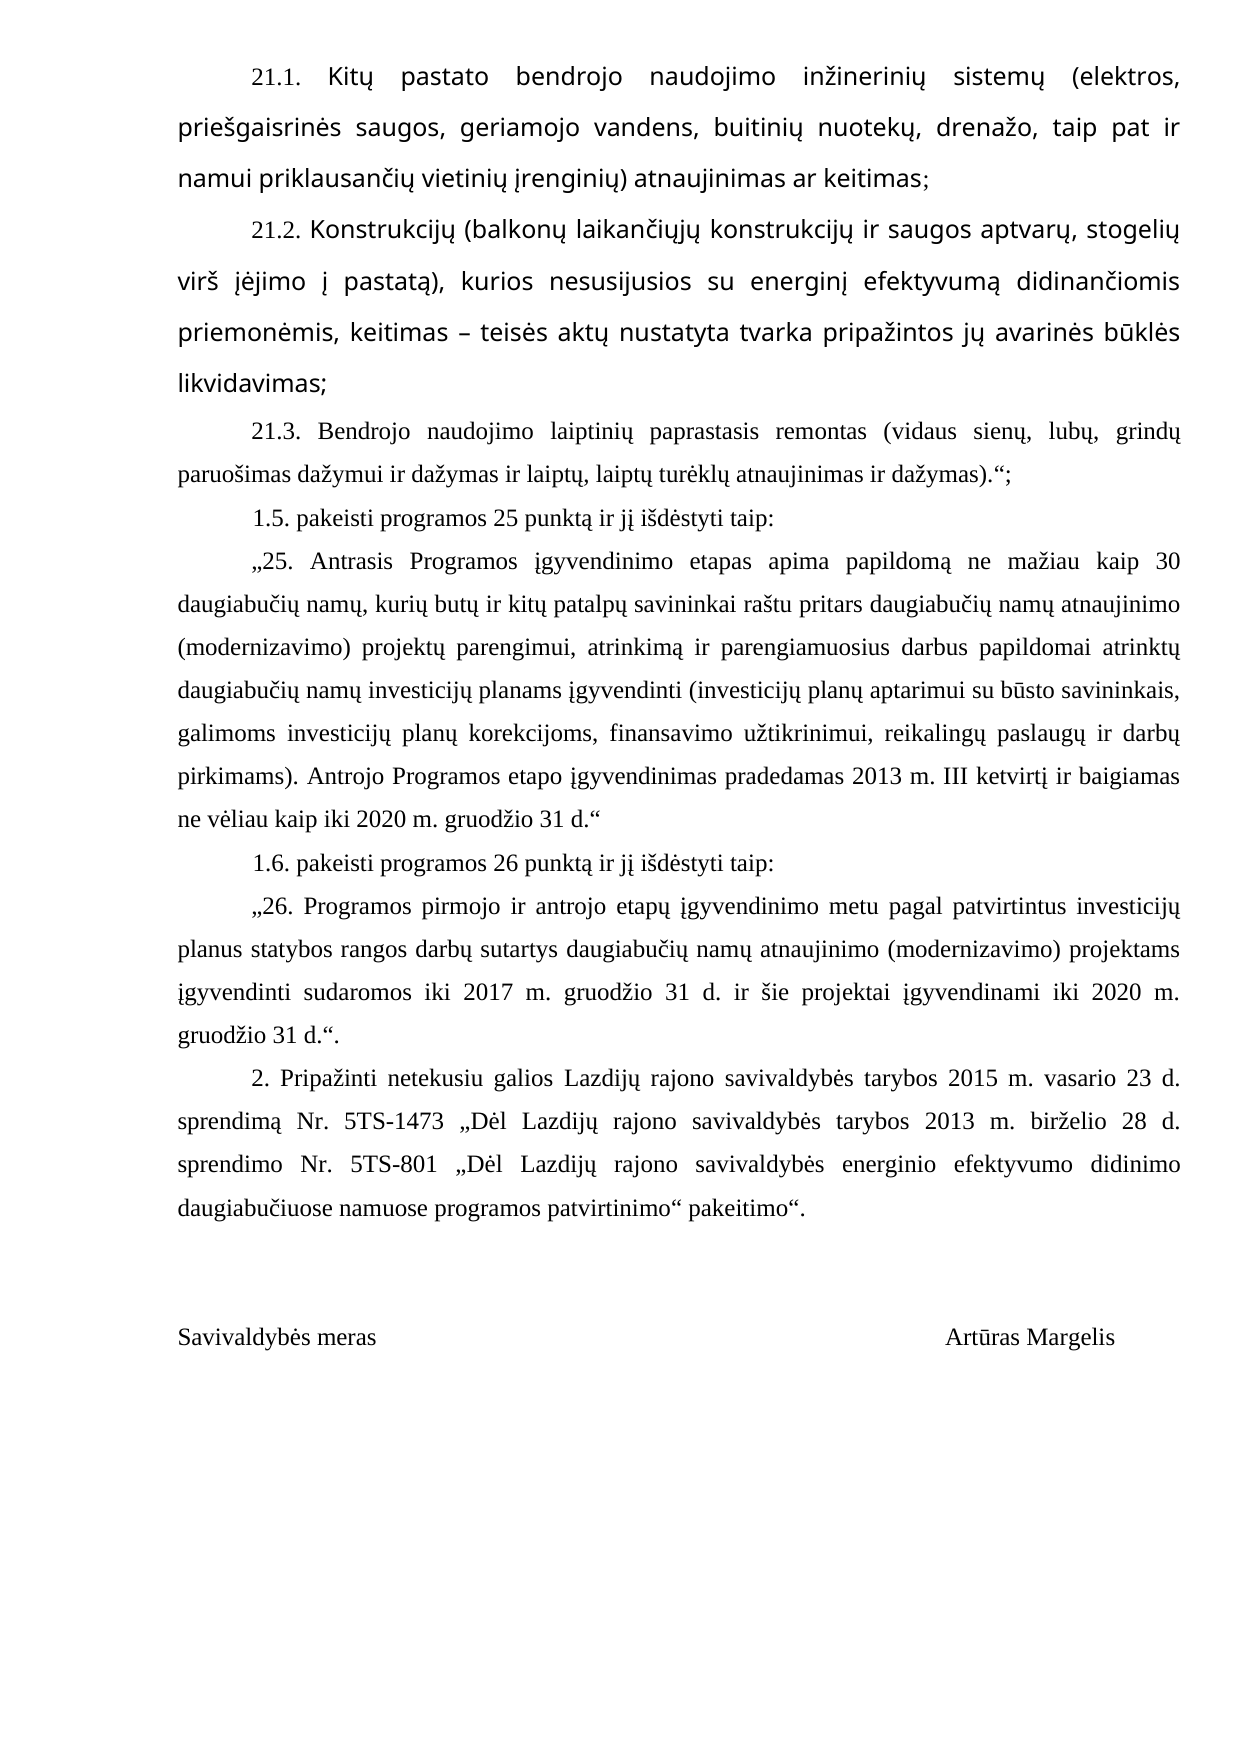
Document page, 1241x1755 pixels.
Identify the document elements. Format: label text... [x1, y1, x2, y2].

text 2. Pripažinti netekusiu galios Lazdijų rajono savivaldybės tarybos 2015 m. vasario 23 d. sprendimą Nr. 5TS-1473 „Dėl Lazdijų rajono savivaldybės tarybos 2013 m. birželio 28 d. sprendimo Nr. 5TS-801 „Dėl Lazdijų rajono savivaldybės energinio efektyvumo didinimo daugiabučiuose namuose programos patvirtinimo“ pakeitimo“. [177, 1063, 1181, 1221]
text 21.2. Konstrukcijų (balkonų laikančiųjų konstrukcijų ir saugos aptvarų, stogelių virš įėjimo į pastatą), kurios nesusijusios su energinį efektyvumą didinančiomis priemonėmis, keitimas – teisės aktų nustatyta tvarka pripažintos jų avarinės būklės likvidavimas; [177, 212, 1181, 399]
text „26. Programos pirmojo ir antrojo etapų įgyvendinimo metu pagal patvirtintus investicijų planus statybos rangos darbų sutartys daugiabučių namų atnaujinimo (modernizavimo) projektams įgyvendinti sudaromos iki 2017 m. gruodžio 31 d. ir šie projektai įgyvendinami iki 2020 m. gruodžio 31 d.“. [177, 891, 1181, 1049]
text 1.5. pakeisti programos 25 punktą ir jį išdėstyti taip: [177, 503, 1181, 531]
text 21.3. Bendrojo naudojimo laiptinių paprastasis remontas (vidaus sienų, lubų, grindų paruošimas dažymui ir dažymas ir laiptų, laiptų turėklų atnaujinimas ir dažymas).“; [177, 416, 1181, 488]
text „25. Antrasis Programos įgyvendinimo etapas apima papildomą ne mažiau kaip 30 daugiabučių namų, kurių butų ir kitų patalpų savininkai raštu pritars daugiabučių namų atnaujinimo (modernizavimo) projektų parengimui, atrinkimą ir parengiamuosius darbus papildomai atrinktų daugiabučių namų investicijų planams įgyvendinti (investicijų planų aptarimui su būsto savininkais, galimoms investicijų planų korekcijoms, finansavimo užtikrinimui, reikalingų paslaugų ir darbų pirkimams). Antrojo Programos etapo įgyvendinimas pradedamas 2013 m. III ketvirtį ir baigiamas ne vėliau kaip iki 2020 m. gruodžio 31 d.“ [177, 546, 1181, 833]
text 21.1. Kitų pastato bendrojo naudojimo inžinerinių sistemų (elektros, priešgaisrinės saugos, geriamojo vandens, buitinių nuotekų, drenažo, taip pat ir namui priklausančių vietinių įrenginių) atnaujinimas ar keitimas; [177, 59, 1181, 195]
text Savivaldybės meras Artūras Margelis [177, 1322, 1181, 1351]
text 1.6. pakeisti programos 26 punktą ir jį išdėstyti taip: [177, 848, 1181, 876]
